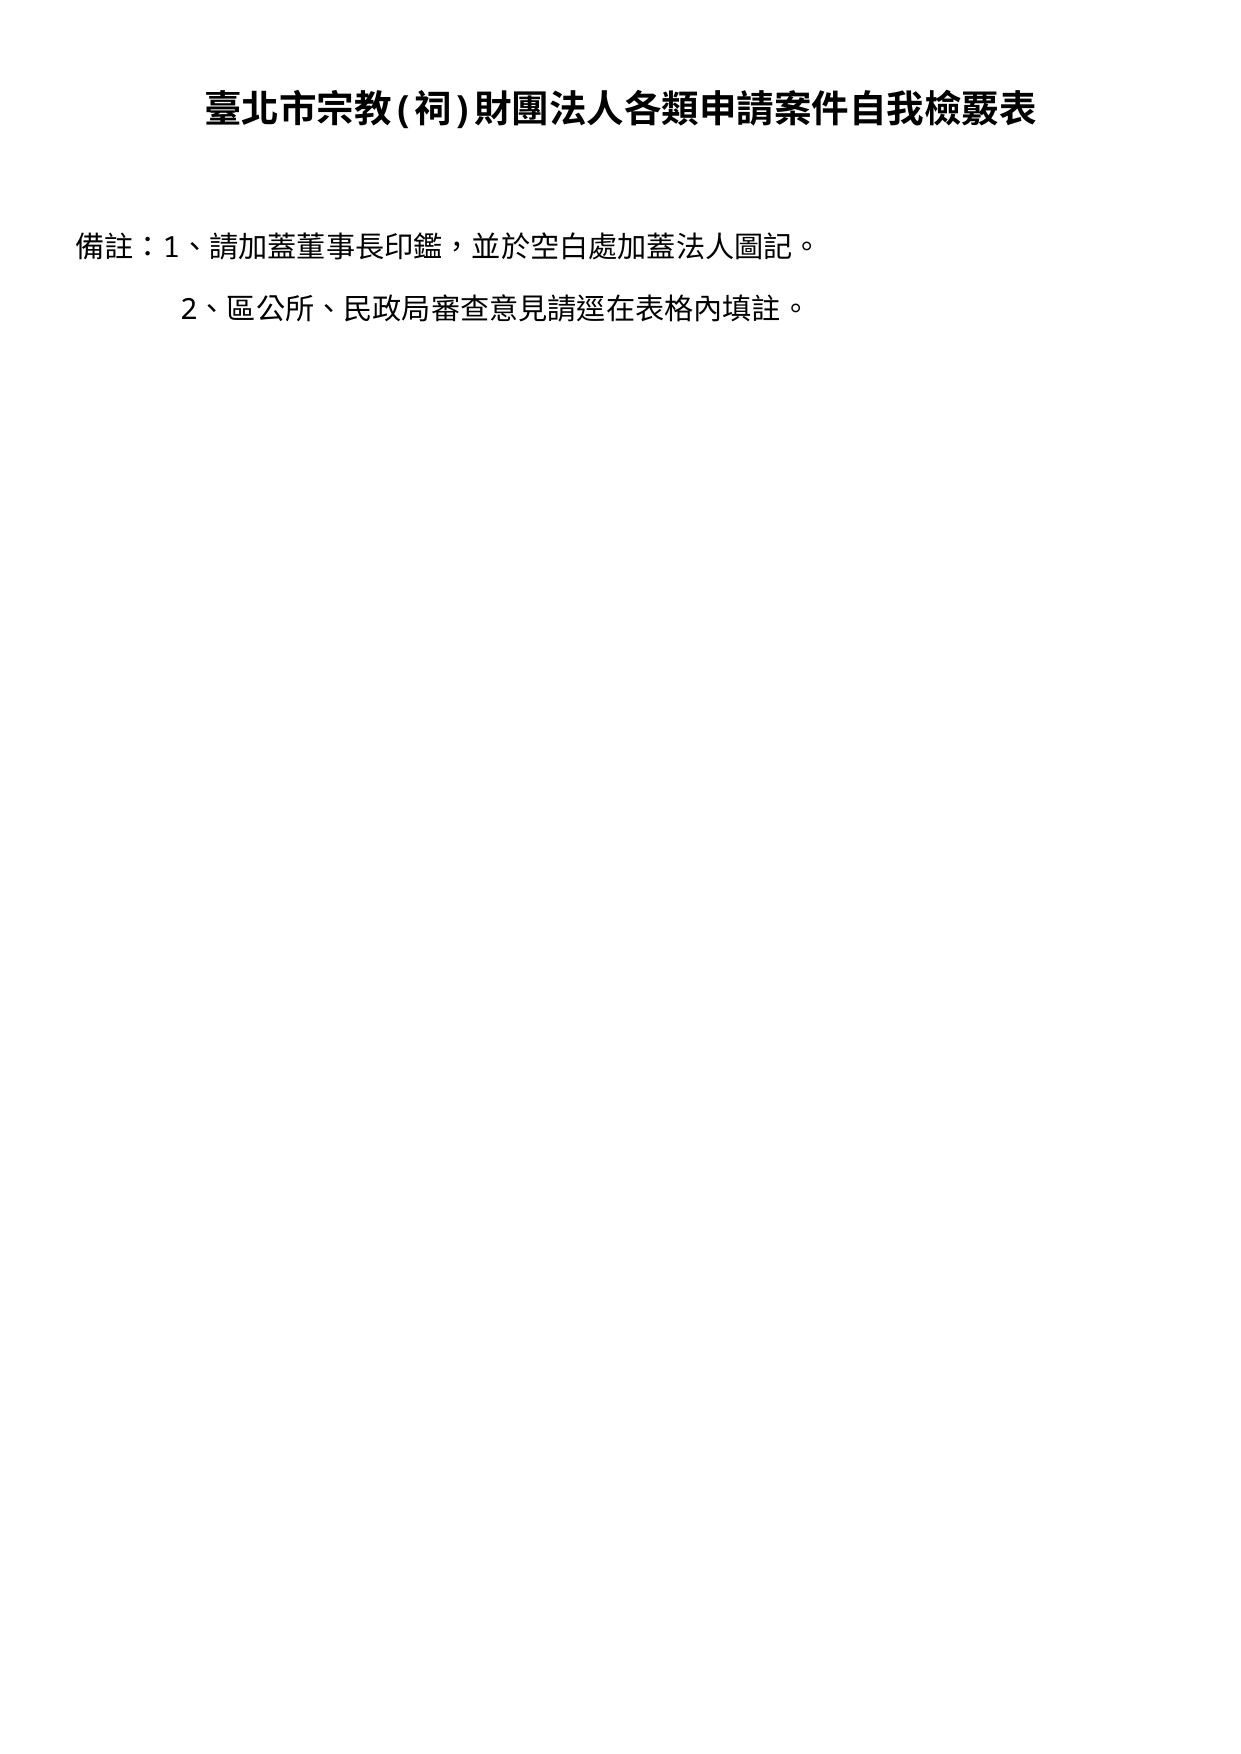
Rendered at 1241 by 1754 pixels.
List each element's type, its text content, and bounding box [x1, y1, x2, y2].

text 2、區公所、民政局審查意見請逕在表格內填註。 [75, 265, 1165, 328]
text 備註：1、請加蓋董事長印鑑，並於空白處加蓋法人圖記。 [75, 203, 1165, 265]
